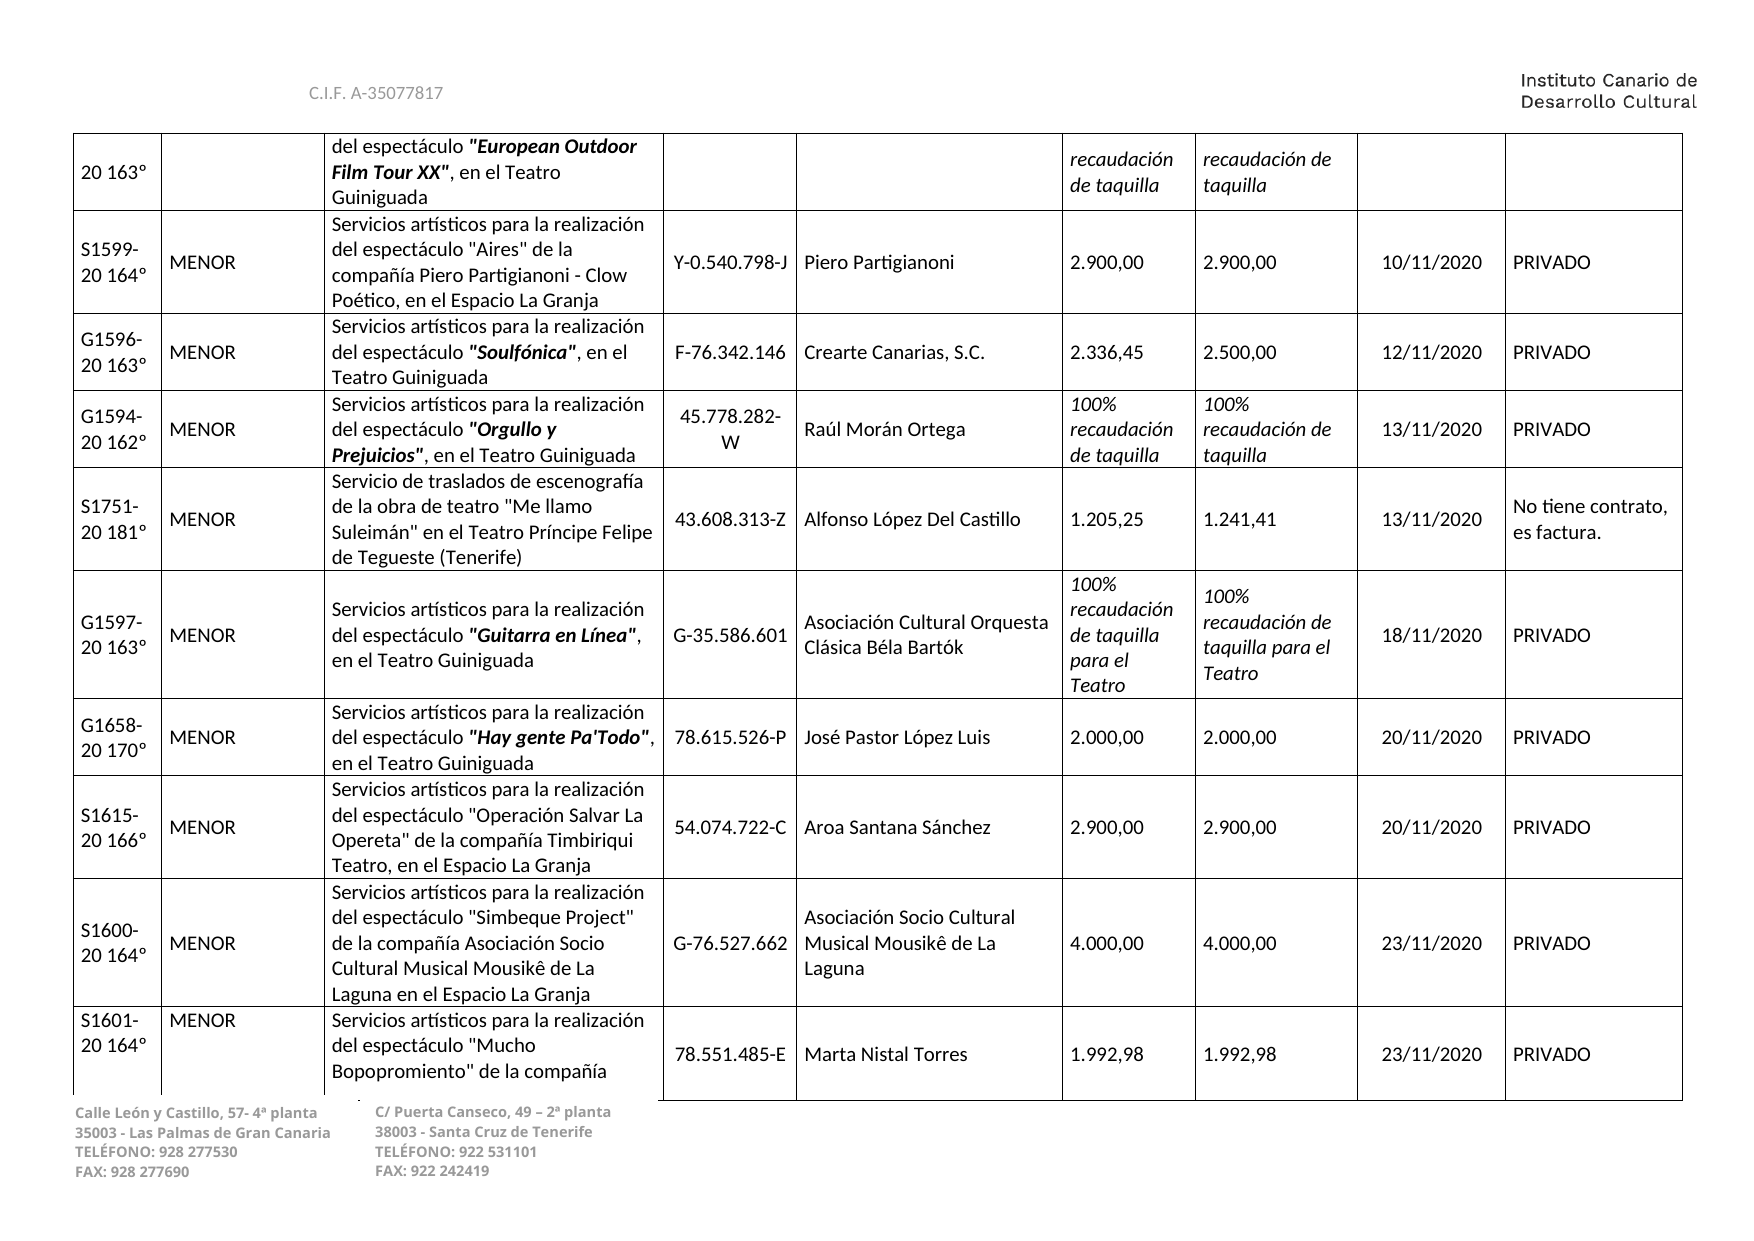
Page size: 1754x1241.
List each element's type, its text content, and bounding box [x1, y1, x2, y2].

table_cell 2.900,00 [1063, 776, 1195, 878]
table_cell G-35.586.601 [664, 571, 796, 698]
table_cell Servicios artísticos para la realización del espectáculo "Guitarra en Línea", en el Teatro Guiniguada [325, 571, 663, 698]
table_cell PRIVADO [1506, 314, 1682, 390]
table_cell MENOR [162, 391, 324, 467]
table_cell [797, 134, 1062, 210]
table_cell 78.551.485-E [664, 1007, 796, 1100]
table_cell Servicios artísticos para la realización del espectáculo "Aires" de la compañía Piero Partigianoni - Clow Poético, en el Espacio La Granja [325, 211, 663, 313]
table_cell No tiene contrato, es factura. [1506, 468, 1682, 570]
table_cell Raúl Morán Ortega [797, 391, 1062, 467]
table_cell MENOR [162, 699, 324, 775]
table_cell 2.000,00 [1196, 699, 1357, 775]
table_cell 78.615.526-P [664, 699, 796, 775]
table_cell MENOR [162, 776, 324, 878]
table_cell 1.205,25 [1063, 468, 1195, 570]
table_cell 2.900,00 [1063, 211, 1195, 313]
table_cell Servicios artísticos para la realización del espectáculo "Operación Salvar La Opereta" de la compañía Timbiriqui Teatro, en el Espacio La Granja [325, 776, 663, 878]
table_cell G1597-20 163º [74, 571, 161, 698]
table_cell 45.778.282-W [664, 391, 796, 467]
table_cell 20/11/2020 [1358, 776, 1505, 878]
table_cell 20/11/2020 [1358, 699, 1505, 775]
table_cell 13/11/2020 [1358, 468, 1505, 570]
table_cell [162, 134, 324, 210]
table_cell 43.608.313-Z [664, 468, 796, 570]
table_cell MENOR [162, 314, 324, 390]
table_cell S1751-20 181º [74, 468, 161, 570]
table_cell 100% recaudación de taquilla [1063, 391, 1195, 467]
table_cell 23/11/2020 [1358, 879, 1505, 1006]
table_cell del espectáculo "European Outdoor Film Tour XX", en el Teatro Guiniguada [325, 134, 663, 210]
table_cell 100% recaudación de taquilla para el Teatro [1063, 571, 1195, 698]
table_cell S1600-20 164º [74, 879, 161, 1006]
table_cell PRIVADO [1506, 391, 1682, 467]
table_cell S1601-20 164º [74, 1007, 161, 1095]
table_cell MENOR [162, 211, 324, 313]
table_cell 10/11/2020 [1358, 211, 1505, 313]
table_cell Servicios artísticos para la realización del espectáculo "Mucho Bopopromiento" de la compañía [325, 1007, 663, 1100]
table_cell 18/11/2020 [1358, 571, 1505, 698]
table_cell 2.900,00 [1196, 211, 1357, 313]
table_cell MENOR [162, 468, 324, 570]
table_cell 1.241,41 [1196, 468, 1357, 570]
table_cell 23/11/2020 [1358, 1007, 1505, 1100]
table_cell PRIVADO [1506, 1007, 1682, 1100]
table_cell PRIVADO [1506, 211, 1682, 313]
table_cell 2.500,00 [1196, 314, 1357, 390]
table_cell MENOR [162, 571, 324, 698]
table_cell G1594-20 162º [74, 391, 161, 467]
table_cell Alfonso López Del Castillo [797, 468, 1062, 570]
table_cell Asociación Socio Cultural Musical Mousikê de La Laguna [797, 879, 1062, 1006]
table_cell Servicios artísticos para la realización del espectáculo "Soulfónica", en el Teatro Guiniguada [325, 314, 663, 390]
table_cell Aroa Santana Sánchez [797, 776, 1062, 878]
table_cell 12/11/2020 [1358, 314, 1505, 390]
table_cell F-76.342.146 [664, 314, 796, 390]
table_cell 1.992,98 [1196, 1007, 1357, 1100]
table_cell [1358, 134, 1505, 210]
table_cell Servicios artísticos para la realización del espectáculo "Simbeque Project" de la compañía Asociación Socio Cultural Musical Mousikê de La Laguna en el Espacio La Granja [325, 879, 663, 1006]
table_cell PRIVADO [1506, 571, 1682, 698]
table_cell Servicio de traslados de escenografía de la obra de teatro "Me llamo Suleimán" en el Teatro Príncipe Felipe de Tegueste (Tenerife) [325, 468, 663, 570]
table_cell José Pastor López Luis [797, 699, 1062, 775]
table_cell 2.336,45 [1063, 314, 1195, 390]
table_cell Marta Nistal Torres [797, 1007, 1062, 1100]
table_cell PRIVADO [1506, 776, 1682, 878]
table_cell 2.900,00 [1196, 776, 1357, 878]
table_cell Asociación Cultural Orquesta Clásica Béla Bartók [797, 571, 1062, 698]
table_cell 4.000,00 [1063, 879, 1195, 1006]
table_cell PRIVADO [1506, 699, 1682, 775]
table_cell S1615-20 166º [74, 776, 161, 878]
table_cell MENOR [162, 879, 324, 1006]
table_cell MENOR [162, 1007, 324, 1095]
table_cell Y-0.540.798-J [664, 211, 796, 313]
table_cell 1.992,98 [1063, 1007, 1195, 1100]
table_cell Servicios artísticos para la realización del espectáculo "Hay gente Pa'Todo", en el Teatro Guiniguada [325, 699, 663, 775]
table_cell 2.000,00 [1063, 699, 1195, 775]
table_cell G1596-20 163º [74, 314, 161, 390]
table_cell PRIVADO [1506, 879, 1682, 1006]
table_cell 100% recaudación de taquilla [1196, 391, 1357, 467]
table_cell [1506, 134, 1682, 210]
table_cell G-76.527.662 [664, 879, 796, 1006]
table_cell 4.000,00 [1196, 879, 1357, 1006]
table_cell 100% recaudación de taquilla para el Teatro [1196, 571, 1357, 698]
table_cell recaudación de taquilla [1063, 134, 1195, 210]
table_cell Piero Partigianoni [797, 211, 1062, 313]
table_cell G1658-20 170º [74, 699, 161, 775]
table_cell 13/11/2020 [1358, 391, 1505, 467]
table_cell 20 163º [74, 134, 161, 210]
table_cell Servicios artísticos para la realización del espectáculo "Orgullo y Prejuicios", en el Teatro Guiniguada [325, 391, 663, 467]
table_cell [664, 134, 796, 210]
table_cell 54.074.722-C [664, 776, 796, 878]
table_cell S1599-20 164º [74, 211, 161, 313]
table_cell recaudación de taquilla [1196, 134, 1357, 210]
table_cell Crearte Canarias, S.C. [797, 314, 1062, 390]
